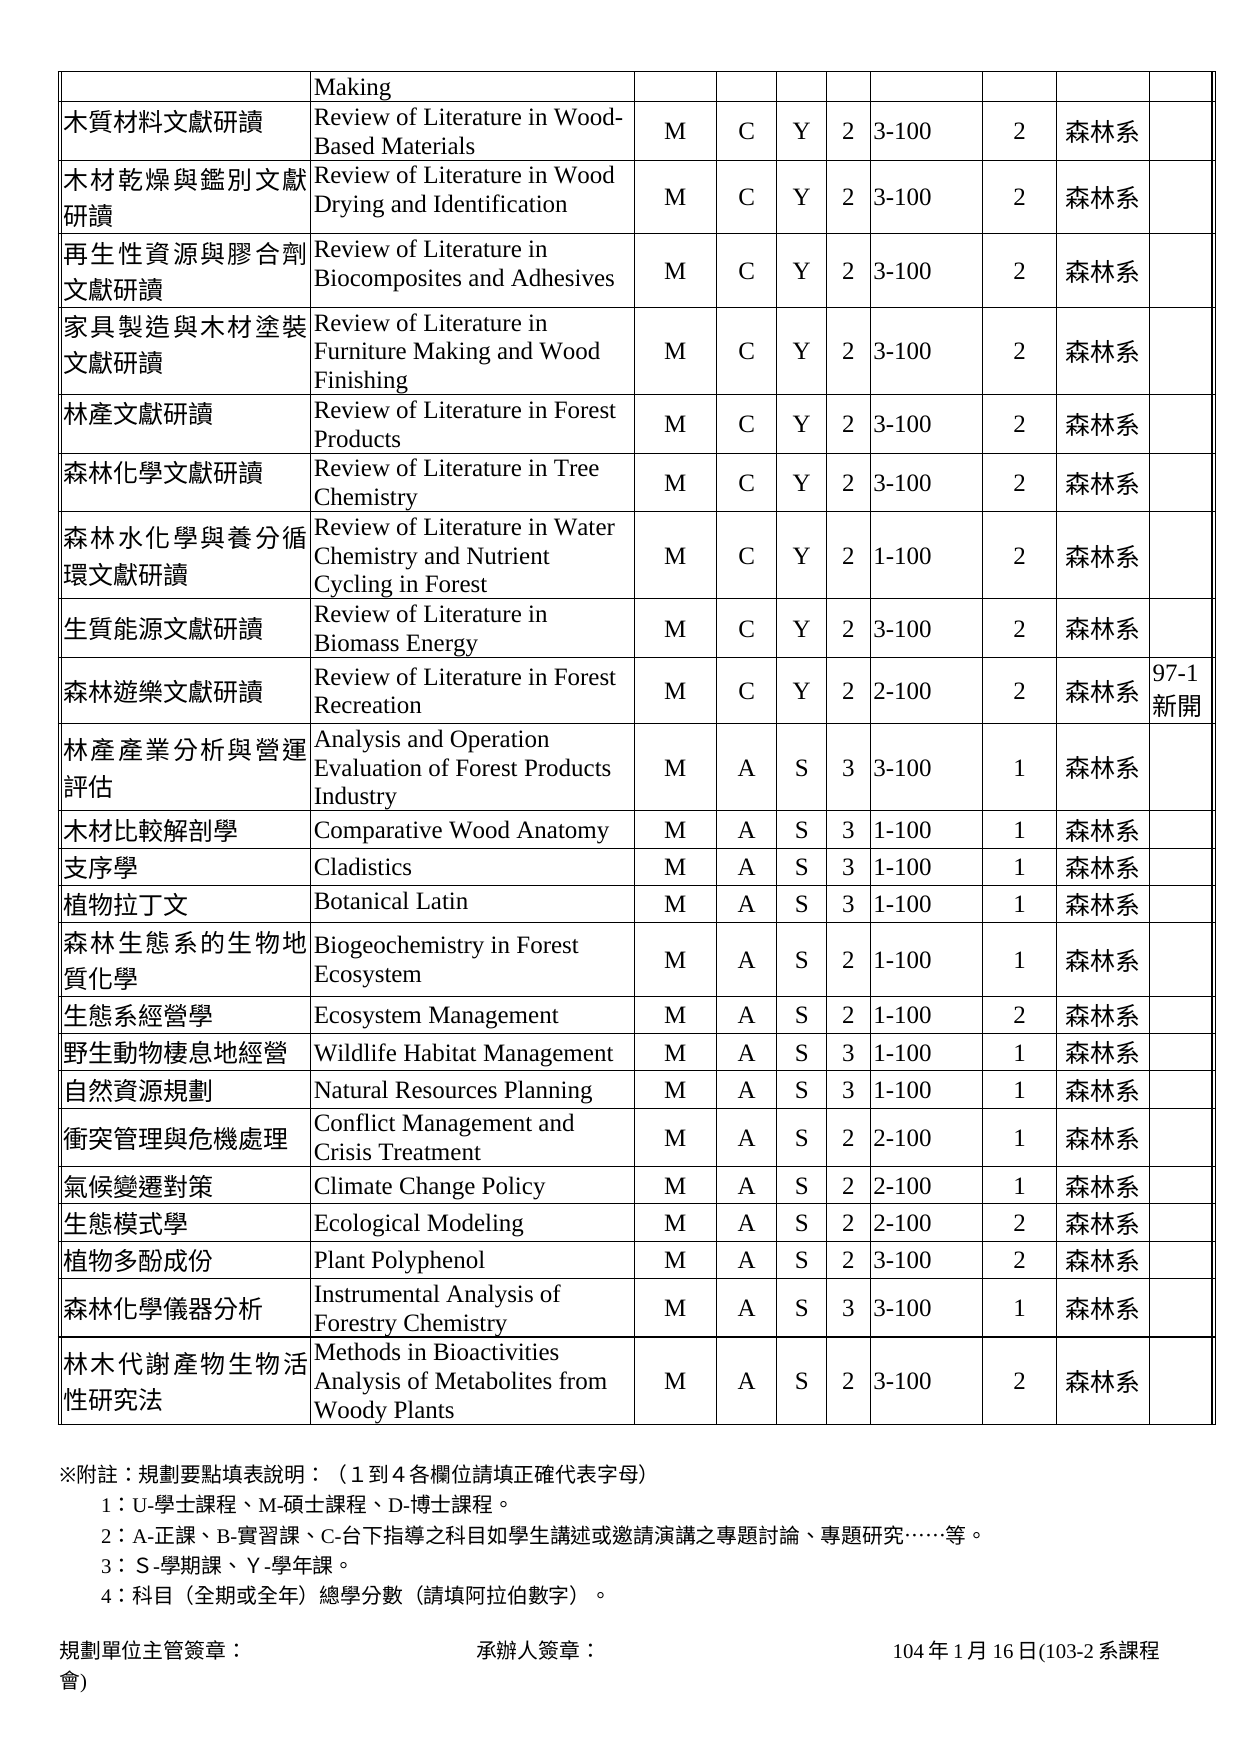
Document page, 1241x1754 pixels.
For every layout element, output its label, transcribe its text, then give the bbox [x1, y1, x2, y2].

table_cell M [635, 724, 716, 810]
table_cell A [717, 923, 776, 996]
table_cell 2 [983, 161, 1056, 233]
table_cell [1150, 599, 1211, 657]
table_cell [1150, 512, 1211, 598]
table_cell C [717, 395, 776, 452]
table_cell [777, 72, 826, 101]
table_cell 木質材料文獻研讀 [62, 102, 310, 159]
table_cell 森林系 [1057, 811, 1149, 847]
table_cell 2 [983, 997, 1056, 1033]
table_cell M [635, 1204, 716, 1241]
table_cell Review of Literature in Furniture Making and Wood Finishing [311, 308, 634, 394]
table_cell 2 [983, 308, 1056, 394]
table_cell A [717, 1167, 776, 1203]
table_cell 氣候變遷對策 [62, 1167, 310, 1203]
table_cell 2-100 [871, 1167, 982, 1203]
table_cell Natural Resources Planning [311, 1071, 634, 1107]
table_cell Y [777, 395, 826, 452]
table_cell 1-100 [871, 811, 982, 847]
table_cell 3-100 [871, 234, 982, 307]
table_cell 3 [827, 886, 870, 922]
table_cell 2 [827, 923, 870, 996]
table_cell Review of Literature in Wood-Based Materials [311, 102, 634, 159]
table_cell M [635, 1109, 716, 1166]
table_cell 2 [983, 1338, 1056, 1424]
table_cell 自然資源規劃 [62, 1071, 310, 1107]
table_cell 2 [983, 1242, 1056, 1278]
table_cell 森林系 [1057, 724, 1149, 810]
table_cell A [717, 1034, 776, 1070]
table_cell 森林系 [1057, 658, 1149, 723]
table_cell 植物拉丁文 [62, 886, 310, 922]
table_cell Conflict Management and Crisis Treatment [311, 1109, 634, 1166]
table_cell A [717, 886, 776, 922]
table_cell C [717, 102, 776, 159]
table_cell 1 [983, 724, 1056, 810]
table_cell 2-100 [871, 658, 982, 723]
table_cell 3 [827, 849, 870, 885]
table_cell [1150, 997, 1211, 1033]
table_cell M [635, 849, 716, 885]
table_cell 林木代謝產物生物活性研究法 [62, 1338, 310, 1424]
table_cell Wildlife Habitat Management [311, 1034, 634, 1070]
table_cell S [777, 886, 826, 922]
table_cell 2 [827, 512, 870, 598]
table_cell M [635, 599, 716, 657]
table_cell A [717, 849, 776, 885]
table_cell 森林系 [1057, 454, 1149, 511]
table_cell 3-100 [871, 599, 982, 657]
table_cell 再生性資源與膠合劑文獻研讀 [62, 234, 310, 307]
table_cell C [717, 454, 776, 511]
table_cell Making [311, 72, 634, 101]
table_cell 1 [983, 886, 1056, 922]
table_cell Review of Literature in Tree Chemistry [311, 454, 634, 511]
table_cell A [717, 997, 776, 1033]
table_cell 3-100 [871, 102, 982, 159]
table_cell 1 [983, 811, 1056, 847]
table_cell [827, 72, 870, 101]
table_cell Cladistics [311, 849, 634, 885]
table_cell 森林系 [1057, 102, 1149, 159]
table_cell C [717, 599, 776, 657]
table_cell [1150, 454, 1211, 511]
table_cell 森林系 [1057, 1279, 1149, 1336]
table_cell 森林生態系的生物地質化學 [62, 923, 310, 996]
table_cell [62, 72, 310, 101]
table_cell A [717, 1338, 776, 1424]
table_cell Review of Literature in Wood Drying and Identification [311, 161, 634, 233]
table_cell 森林系 [1057, 308, 1149, 394]
table_cell Review of Literature in Biomass Energy [311, 599, 634, 657]
table_cell S [777, 1242, 826, 1278]
table_cell 2 [827, 1242, 870, 1278]
table_cell Y [777, 658, 826, 723]
table_cell A [717, 811, 776, 847]
table_cell M [635, 923, 716, 996]
table_cell Review of Literature in Forest Products [311, 395, 634, 452]
table_cell Ecological Modeling [311, 1204, 634, 1241]
table_cell C [717, 161, 776, 233]
table_cell [1150, 923, 1211, 996]
table_cell 2 [983, 658, 1056, 723]
table_cell M [635, 1034, 716, 1070]
table_cell S [777, 849, 826, 885]
table_cell 2 [827, 1338, 870, 1424]
table_cell M [635, 1338, 716, 1424]
table_cell S [777, 1204, 826, 1241]
table_cell [1150, 308, 1211, 394]
table_cell M [635, 1167, 716, 1203]
table_cell [1150, 1071, 1211, 1107]
table_cell 支序學 [62, 849, 310, 885]
table_cell 1-100 [871, 512, 982, 598]
table_cell [1150, 1242, 1211, 1278]
table_cell 森林化學文獻研讀 [62, 454, 310, 511]
table_cell 1-100 [871, 1071, 982, 1107]
table_cell Climate Change Policy [311, 1167, 634, 1203]
table_cell 1 [983, 923, 1056, 996]
table_cell 3-100 [871, 308, 982, 394]
table_cell 3-100 [871, 454, 982, 511]
table_cell [1057, 72, 1149, 101]
table_cell 2-100 [871, 1109, 982, 1166]
table_cell [1150, 811, 1211, 847]
table_cell S [777, 923, 826, 996]
table_cell 野生動物棲息地經營 [62, 1034, 310, 1070]
table_cell [1150, 849, 1211, 885]
table_cell Y [777, 234, 826, 307]
table_cell 生質能源文獻研讀 [62, 599, 310, 657]
table_cell [717, 72, 776, 101]
table_cell M [635, 811, 716, 847]
table_cell 3-100 [871, 1279, 982, 1336]
table_cell 2 [827, 454, 870, 511]
table_cell C [717, 658, 776, 723]
table_cell 2 [983, 512, 1056, 598]
table_cell M [635, 161, 716, 233]
table_cell A [717, 1109, 776, 1166]
table_cell M [635, 234, 716, 307]
table_cell 1-100 [871, 1034, 982, 1070]
table_cell 森林系 [1057, 886, 1149, 922]
table_cell S [777, 811, 826, 847]
table_cell 2 [827, 161, 870, 233]
table_cell 2 [827, 1204, 870, 1241]
table_cell 森林系 [1057, 599, 1149, 657]
table_cell 森林系 [1057, 161, 1149, 233]
table_cell [1150, 1204, 1211, 1241]
table_cell C [717, 234, 776, 307]
table_cell 3 [827, 811, 870, 847]
table_cell [1150, 1338, 1211, 1424]
table_cell 森林遊樂文獻研讀 [62, 658, 310, 723]
table_cell 植物多酚成份 [62, 1242, 310, 1278]
table_cell [1150, 72, 1211, 101]
table_cell Botanical Latin [311, 886, 634, 922]
table_cell S [777, 1338, 826, 1424]
table_cell 3-100 [871, 161, 982, 233]
table_cell Y [777, 161, 826, 233]
table_cell M [635, 102, 716, 159]
table_cell 森林系 [1057, 1071, 1149, 1107]
table_cell 2 [827, 658, 870, 723]
table_cell M [635, 1071, 716, 1107]
table_cell 1-100 [871, 923, 982, 996]
table_cell A [717, 1242, 776, 1278]
table_cell 3-100 [871, 1338, 982, 1424]
table_cell 1-100 [871, 886, 982, 922]
table_cell A [717, 724, 776, 810]
table_cell Methods in Bioactivities Analysis of Metabolites from Woody Plants [311, 1338, 634, 1424]
table_cell [871, 72, 982, 101]
table_cell 2-100 [871, 1204, 982, 1241]
table_cell 2 [827, 997, 870, 1033]
table_cell [1150, 102, 1211, 159]
table_cell 森林系 [1057, 1338, 1149, 1424]
table_cell [1150, 886, 1211, 922]
table_cell Analysis and Operation Evaluation of Forest Products Industry [311, 724, 634, 810]
table_cell S [777, 724, 826, 810]
table_cell Y [777, 308, 826, 394]
table_cell 森林系 [1057, 997, 1149, 1033]
table_cell 2 [983, 234, 1056, 307]
table_cell S [777, 1071, 826, 1107]
table_cell 3 [827, 1034, 870, 1070]
table_cell 森林系 [1057, 512, 1149, 598]
table_cell 森林系 [1057, 1109, 1149, 1166]
table_cell 衝突管理與危機處理 [62, 1109, 310, 1166]
table_cell 林產產業分析與營運評估 [62, 724, 310, 810]
table_cell 3 [827, 1279, 870, 1336]
table_cell Review of Literature in Biocomposites and Adhesives [311, 234, 634, 307]
table_cell [1150, 724, 1211, 810]
table_cell S [777, 1167, 826, 1203]
table_cell 2 [827, 234, 870, 307]
table_cell 1 [983, 849, 1056, 885]
table_cell Y [777, 102, 826, 159]
table_cell 森林系 [1057, 923, 1149, 996]
table_cell M [635, 997, 716, 1033]
table_cell 家具製造與木材塗裝文獻研讀 [62, 308, 310, 394]
table_cell M [635, 308, 716, 394]
table_cell 2 [827, 308, 870, 394]
table_cell [1150, 395, 1211, 452]
table_cell 1 [983, 1071, 1056, 1107]
table_cell 2 [827, 1109, 870, 1166]
table_cell 森林系 [1057, 849, 1149, 885]
table_cell [1150, 1279, 1211, 1336]
table_cell Y [777, 512, 826, 598]
table_cell 1-100 [871, 849, 982, 885]
table_cell [1150, 1109, 1211, 1166]
table_cell 3-100 [871, 724, 982, 810]
table_cell Biogeochemistry in Forest Ecosystem [311, 923, 634, 996]
table_cell M [635, 886, 716, 922]
table_cell 森林系 [1057, 1204, 1149, 1241]
table_cell 2 [983, 395, 1056, 452]
table_cell S [777, 997, 826, 1033]
table_cell 生態系經營學 [62, 997, 310, 1033]
table_cell 木材比較解剖學 [62, 811, 310, 847]
table_cell 林產文獻研讀 [62, 395, 310, 452]
table_cell S [777, 1279, 826, 1336]
table_cell A [717, 1279, 776, 1336]
table_cell 森林系 [1057, 1167, 1149, 1203]
table_cell 2 [827, 102, 870, 159]
table_cell 3-100 [871, 395, 982, 452]
table_cell M [635, 454, 716, 511]
table_cell A [717, 1071, 776, 1107]
table_cell M [635, 658, 716, 723]
table_cell M [635, 512, 716, 598]
table_cell Comparative Wood Anatomy [311, 811, 634, 847]
table_cell [1150, 1034, 1211, 1070]
table_cell 2 [827, 599, 870, 657]
table_cell 1-100 [871, 997, 982, 1033]
table_cell Instrumental Analysis of Forestry Chemistry [311, 1279, 634, 1336]
table_cell 森林系 [1057, 1242, 1149, 1278]
table_cell 2 [983, 102, 1056, 159]
table_cell 森林水化學與養分循環文獻研讀 [62, 512, 310, 598]
table_cell 2 [827, 1167, 870, 1203]
table_cell [635, 72, 716, 101]
table_cell C [717, 512, 776, 598]
table_cell 3-100 [871, 1242, 982, 1278]
table_cell 2 [983, 599, 1056, 657]
table_cell Y [777, 599, 826, 657]
table_cell Y [777, 454, 826, 511]
table_cell M [635, 1242, 716, 1278]
table_cell M [635, 395, 716, 452]
table_cell 木材乾燥與鑑別文獻研讀 [62, 161, 310, 233]
table_cell 97-1 新開 [1150, 658, 1211, 723]
table_cell Ecosystem Management [311, 997, 634, 1033]
table_cell 森林化學儀器分析 [62, 1279, 310, 1336]
table_cell S [777, 1109, 826, 1166]
table_cell 1 [983, 1279, 1056, 1336]
table_cell Review of Literature in Forest Recreation [311, 658, 634, 723]
table_cell [1150, 161, 1211, 233]
table_cell A [717, 1204, 776, 1241]
table_cell 1 [983, 1109, 1056, 1166]
table_cell 2 [827, 395, 870, 452]
table_cell C [717, 308, 776, 394]
table_cell 3 [827, 1071, 870, 1107]
table_cell 2 [983, 1204, 1056, 1241]
table_cell 3 [827, 724, 870, 810]
table_cell Plant Polyphenol [311, 1242, 634, 1278]
table_cell 1 [983, 1167, 1056, 1203]
table_cell 2 [983, 454, 1056, 511]
table_cell 森林系 [1057, 395, 1149, 452]
table_cell M [635, 1279, 716, 1336]
table_cell 1 [983, 1034, 1056, 1070]
table_cell 森林系 [1057, 234, 1149, 307]
table_cell [983, 72, 1056, 101]
table_cell 生態模式學 [62, 1204, 310, 1241]
table_cell 森林系 [1057, 1034, 1149, 1070]
table_cell [1150, 1167, 1211, 1203]
table_cell [1150, 234, 1211, 307]
table_cell S [777, 1034, 826, 1070]
table_cell Review of Literature in Water Chemistry and Nutrient Cycling in Forest [311, 512, 634, 598]
